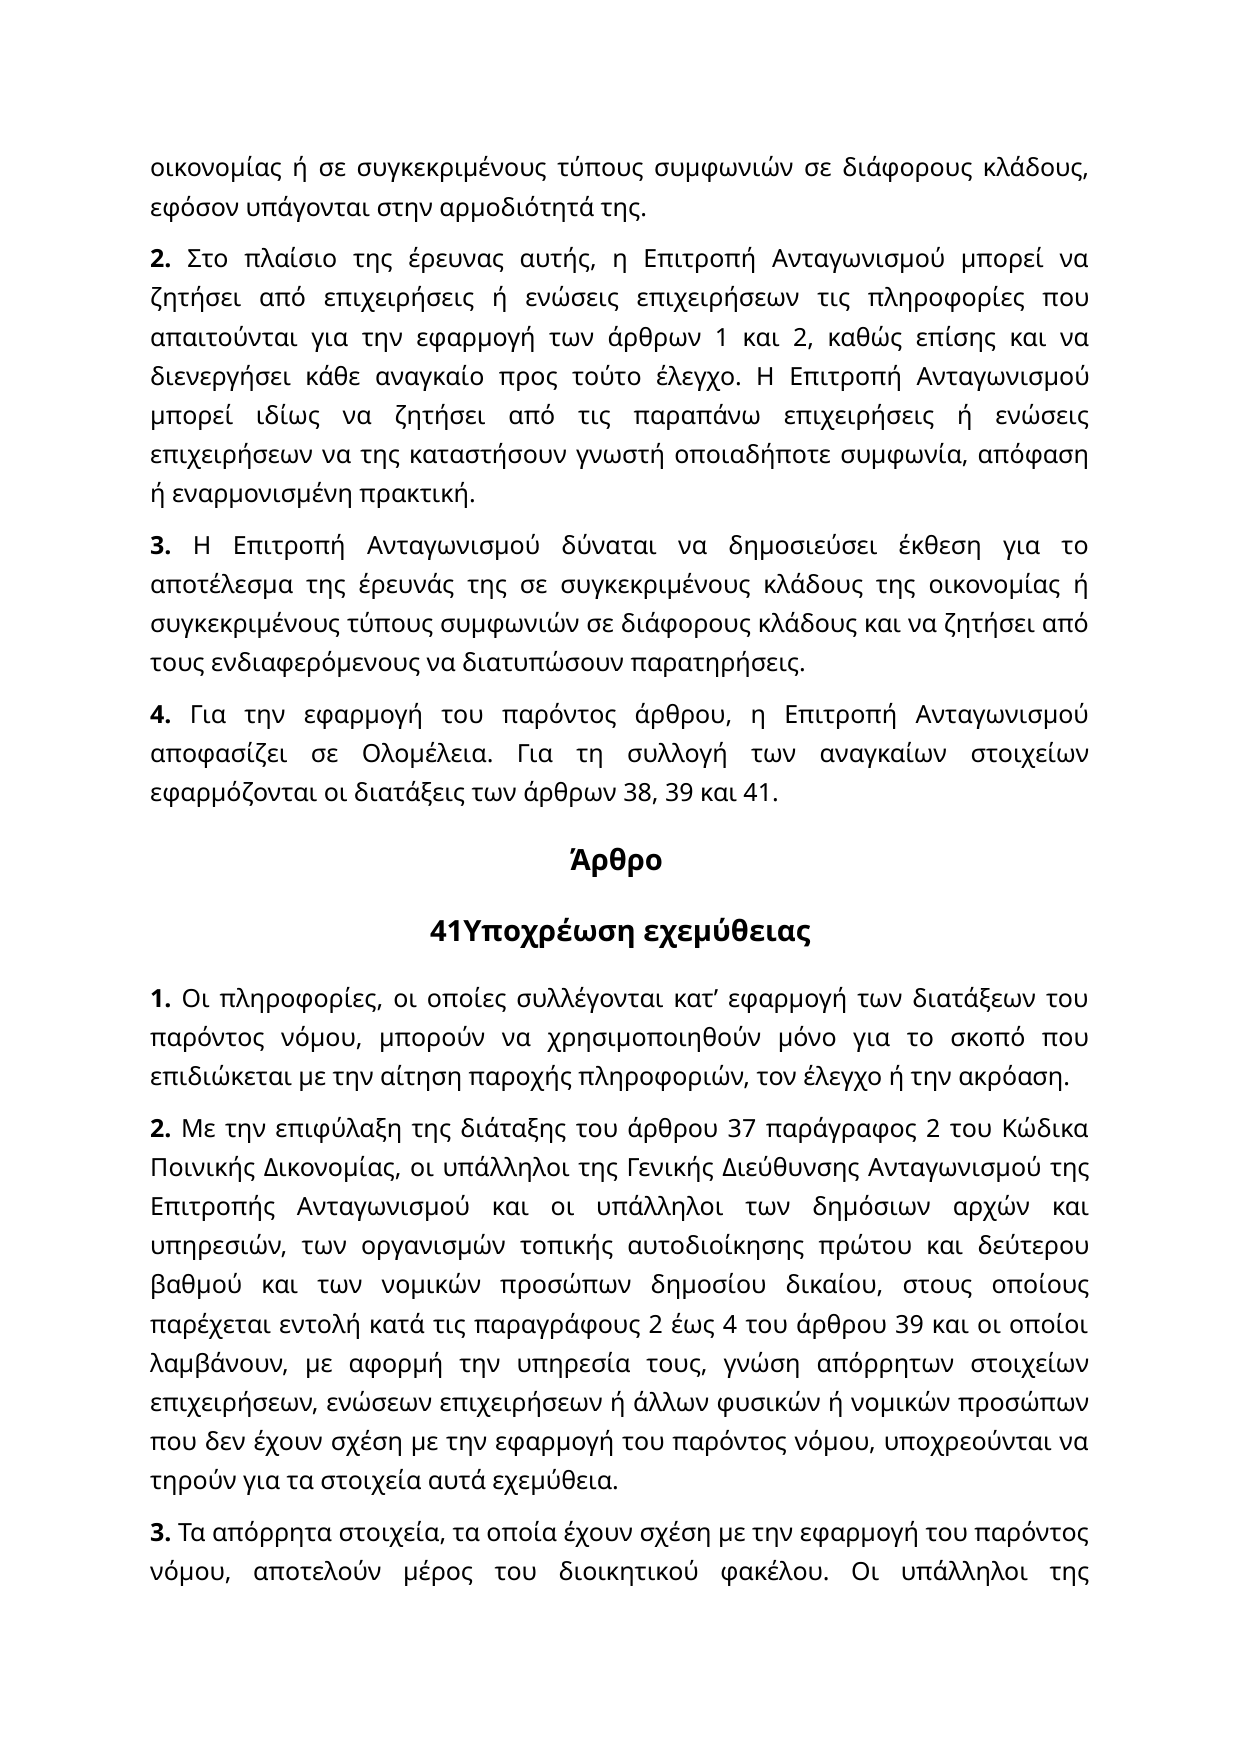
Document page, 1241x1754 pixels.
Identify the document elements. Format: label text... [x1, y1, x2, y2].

text 2. Με την επιφύλαξη της διάταξης του άρθρου 37 παράγραφος 2 του Κώδικα Ποινικής Δικονομίας, οι υπάλληλοι της Γενικής Διεύθυνσης Ανταγωνισμού της Επιτροπής Ανταγωνισμού και οι υπάλληλοι των δημόσιων αρχών και υπηρεσιών, των οργανισμών τοπικής αυτοδιοίκησης πρώτου και δεύτερου βαθμού και των νομικών προσώπων δημοσίου δικαίου, στους οποίους παρέχεται εντολή κατά τις παραγράφους 2 έως 4 του άρθρου 39 και οι οποίοι λαμβάνουν, με αφορμή την υπηρεσία τους, γνώση απόρρητων στοιχείων επιχειρήσεων, ενώσεων επιχειρήσεων ή άλλων φυσικών ή νομικών προσώπων που δεν έχουν σχέση με την εφαρμογή του παρόντος νόμου, υποχρεούνται να τηρούν για τα στοιχεία αυτά εχεμύθεια. [150, 1110, 1090, 1497]
text 3. Η Επιτροπή Ανταγωνισμού δύναται να δημοσιεύσει έκθεση για το αποτέλεσμα της έρευνάς της σε συγκεκριμένους κλάδους της οικονομίας ή συγκεκριμένους τύπους συμφωνιών σε διάφορους κλάδους και να ζητήσει από τους ενδιαφερόμενους να διατυπώσουν παρατηρήσεις. [150, 527, 1090, 679]
text 4. Για την εφαρμογή του παρόντος άρθρου, η Επιτροπή Ανταγωνισμού αποφασίζει σε Ολομέλεια. Για τη συλλογή των αναγκαίων στοιχείων εφαρμόζονται οι διατάξεις των άρθρων 38, 39 και 41. [150, 697, 1090, 809]
text 3. Τα απόρρητα στοιχεία, τα οποία έχουν σχέση με την εφαρμογή του παρόντος νόμου, αποτελούν μέρος του διοικητικού φακέλου. Οι υπάλληλοι της [150, 1514, 1090, 1588]
text οικονομίας ή σε συγκεκριμένους τύπους συμφωνιών σε διάφορους κλάδους, εφόσον υπάγονται στην αρμοδιότητά της. [150, 150, 1090, 223]
subtitle 41Υποχρέωση εχεμύθειας [150, 910, 1090, 949]
text 2. Στο πλαίσιο της έρευνας αυτής, η Επιτροπή Ανταγωνισμού μπορεί να ζητήσει από επιχειρήσεις ή ενώσεις επιχειρήσεων τις πληροφορίες που απαιτούνται για την εφαρμογή των άρθρων 1 και 2, καθώς επίσης και να διενεργήσει κάθε αναγκαίο προς τούτο έλεγχο. Η Επιτροπή Ανταγωνισμού μπορεί ιδίως να ζητήσει από τις παραπάνω επιχειρήσεις ή ενώσεις επιχειρήσεων να της καταστήσουν γνωστή οποιαδήποτε συμφωνία, απόφαση ή εναρμονισμένη πρακτική. [150, 241, 1090, 510]
subtitle Άρθρο [150, 839, 1090, 879]
text 1. Οι πληροφορίες, οι οποίες συλλέγονται κατ’ εφαρμογή των διατάξεων του παρόντος νόμου, μπορούν να χρησιμοποιηθούν μόνο για το σκοπό που επιδιώκεται με την αίτηση παροχής πληροφοριών, τον έλεγχο ή την ακρόαση. [150, 980, 1090, 1093]
